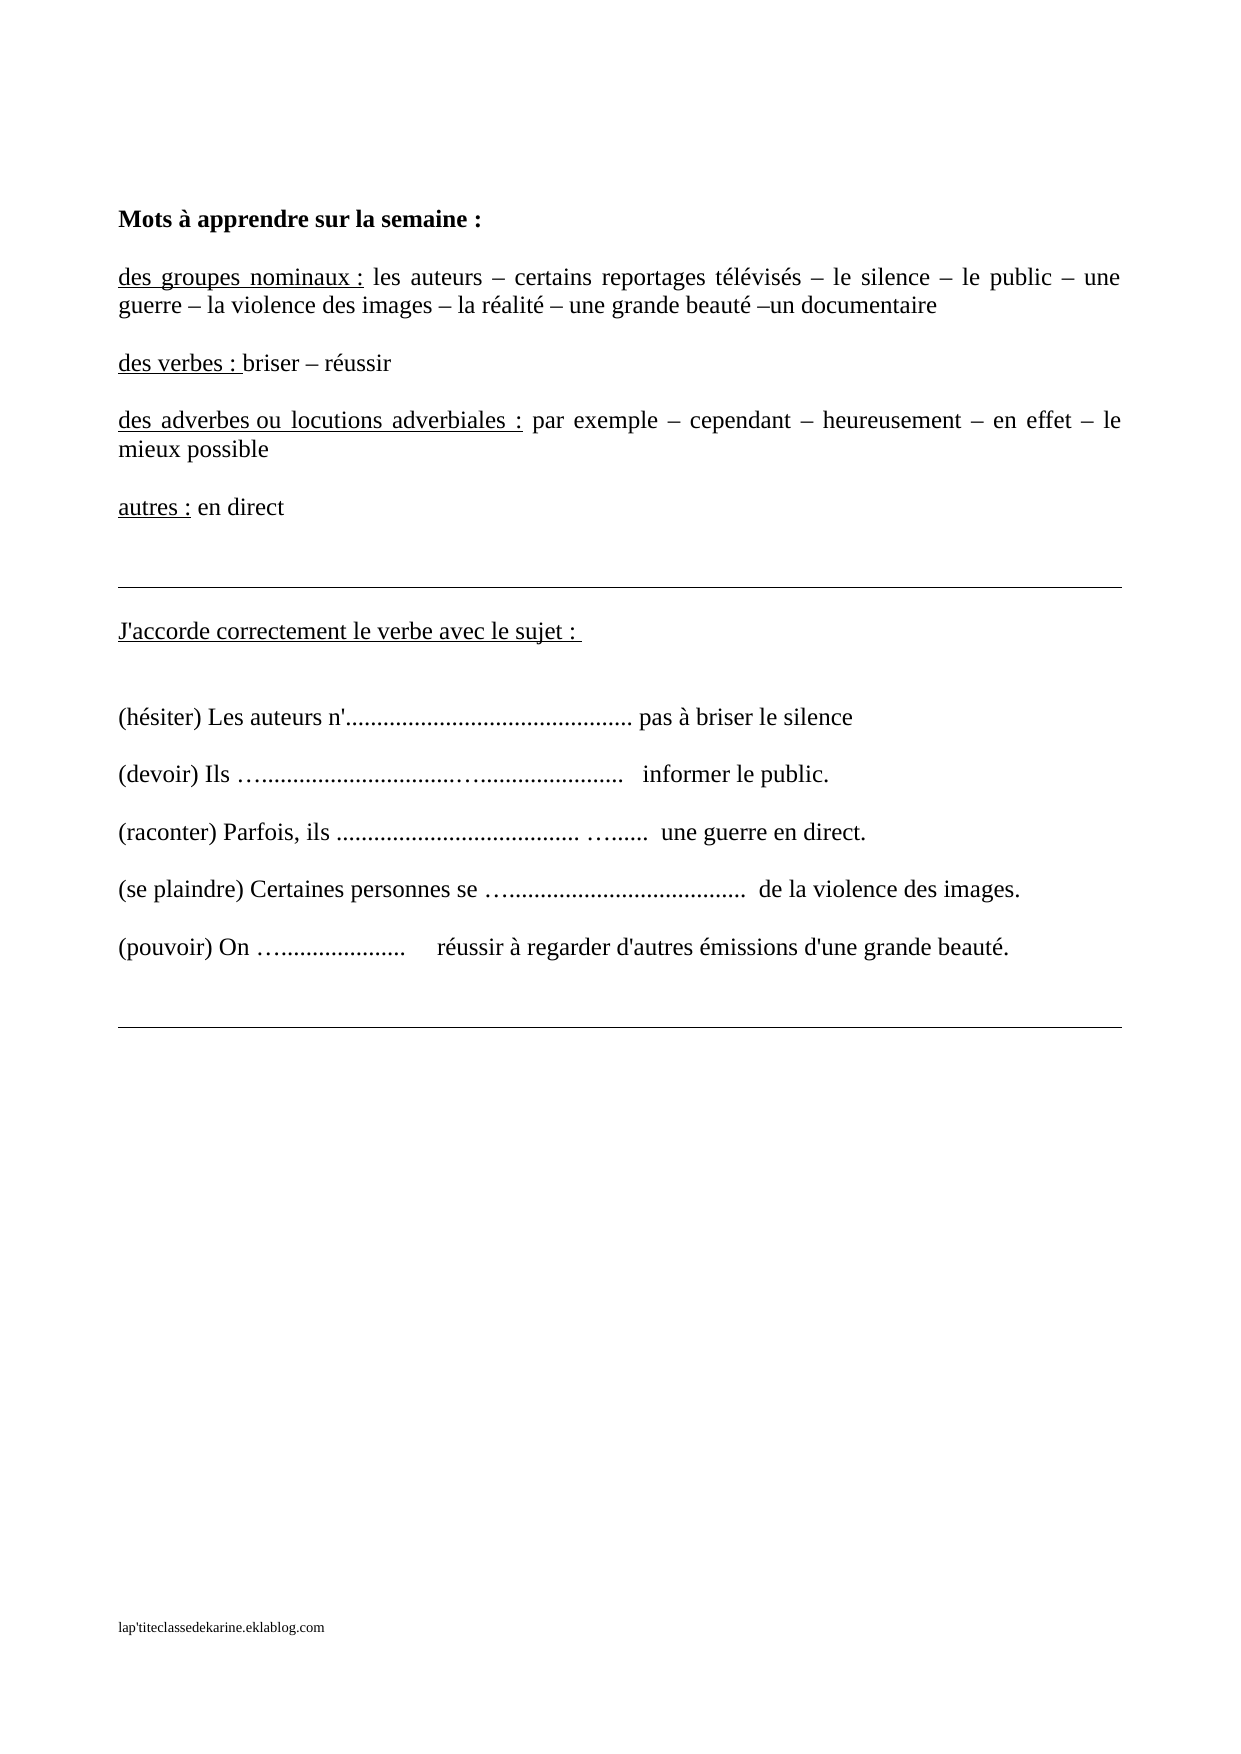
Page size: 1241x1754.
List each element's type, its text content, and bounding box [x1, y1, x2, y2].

text (devoir) Ils …...............................…....................... informer le public. [118, 759, 1122, 788]
text des verbes : briser – réussir [118, 348, 1122, 377]
text autres : en direct [118, 492, 1122, 521]
text (se plaindre) Certaines personnes se …...................................... de la violence des images. [118, 874, 1122, 903]
text (hésiter) Les auteurs n'.............................................. pas à briser le silence [118, 702, 1122, 731]
text des adverbes ou locutions adverbiales : par exemple – cependant – heureusement – en effet – le mieux possible [118, 406, 1122, 463]
text (pouvoir) On ….................... réussir à regarder d'autres émissions d'une grande beauté. [118, 932, 1122, 961]
text des groupes nominaux : les auteurs – certains reportages télévisés – le silence – le public – une guerre – la violence des images – la réalité – une grande beauté –un documentaire [118, 262, 1122, 319]
text J'accorde correctement le verbe avec le sujet : [118, 616, 1122, 644]
text (raconter) Parfois, ils ....................................... …...... une guerre en direct. [118, 817, 1122, 846]
text Mots à apprendre sur la semaine : [118, 204, 1122, 233]
